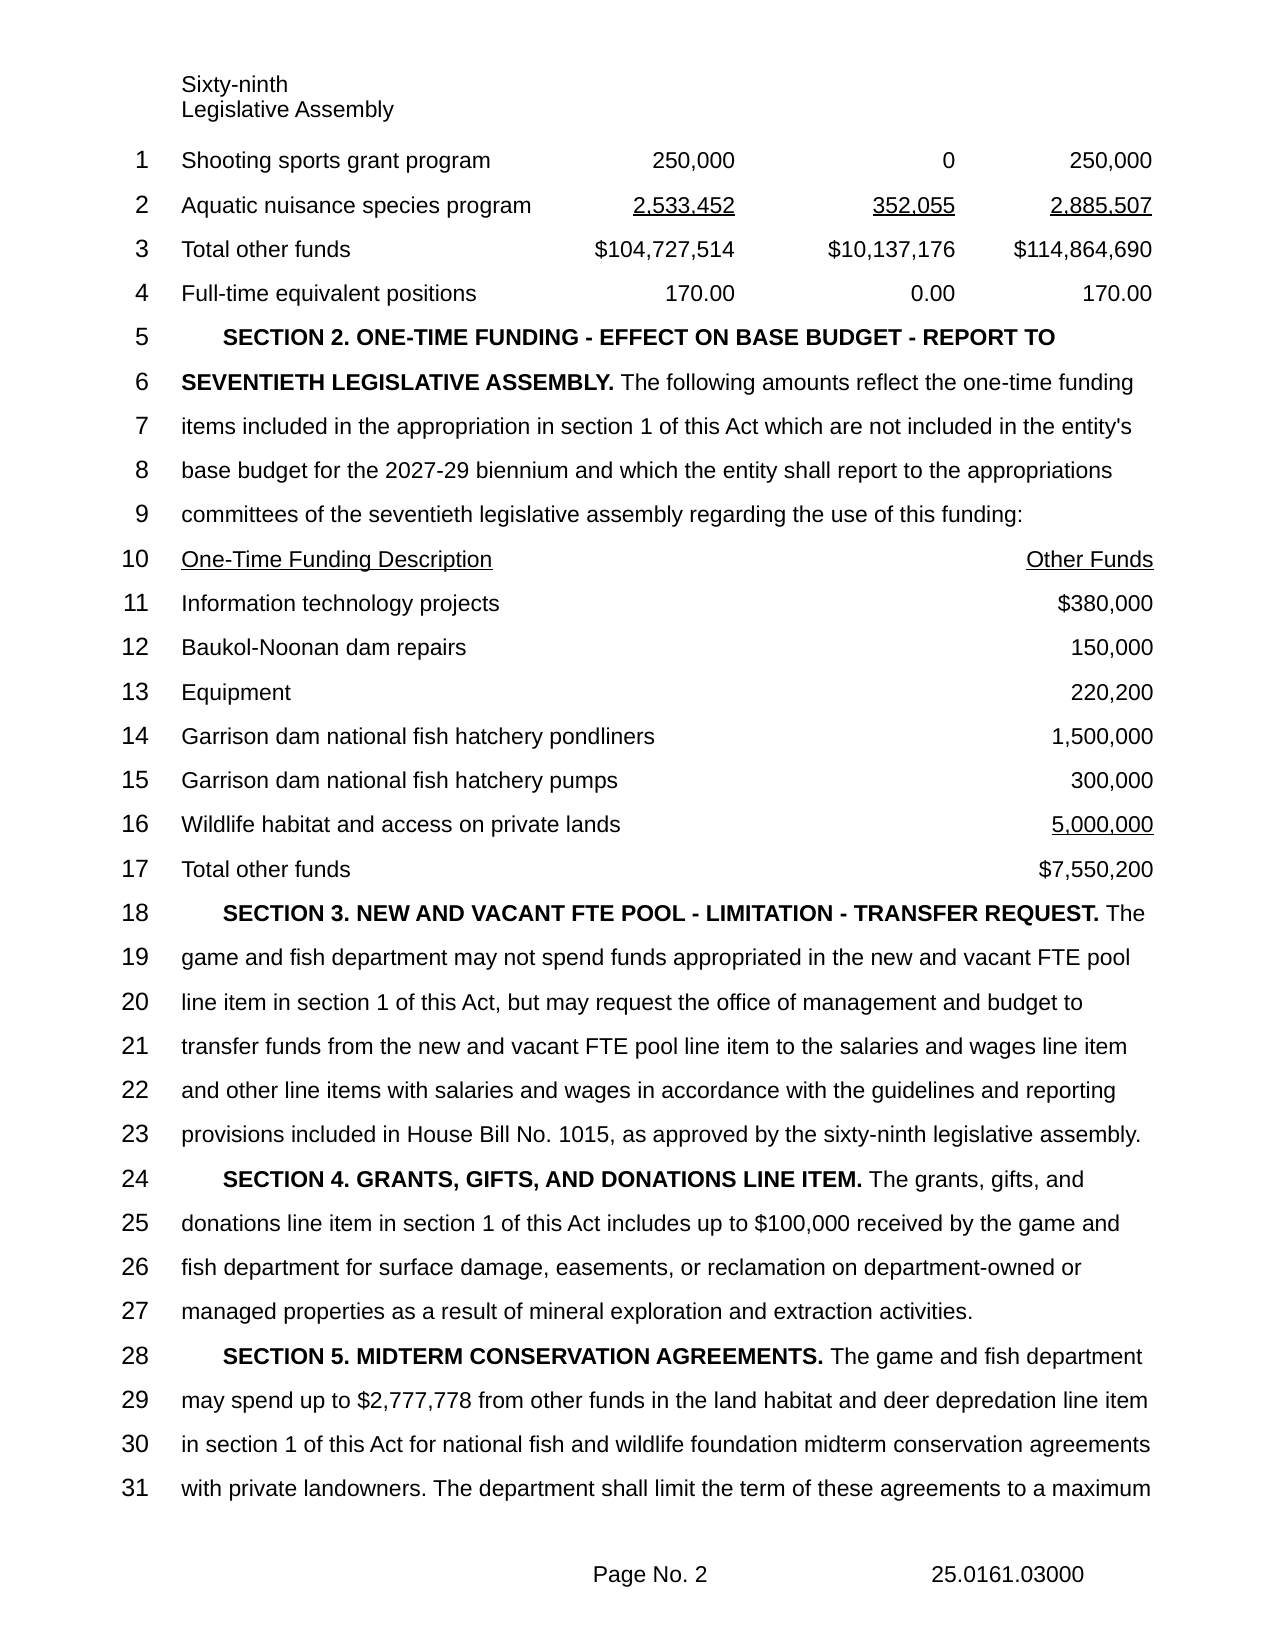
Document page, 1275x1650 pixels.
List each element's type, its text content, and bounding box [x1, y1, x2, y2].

text One-Time Funding Description Other Funds Information technology projects $380,000 Baukol-Noonan dam repairs 150,000 Equipment 220,200 Garrison dam national fish hatchery pondliners 1,500,000 Garrison dam national fish hatchery pumps 300,000 Wildlife habitat and access on private lands 5,000,000 Total other funds $7,550,200 [181, 532, 1154, 886]
text SECTION 2. ONE‑TIME FUNDING - EFFECT ON BASE BUDGET - REPORT TO SEVENTIETH LEGISLATIVE ASSEMBLY. The following amounts reflect the one‑time funding items included in the appropriation in section 1 of this Act which are not included in the entity's base budget for the 2027‑29 biennium and which the entity shall report to the appropriations committees of the seventieth legislative assembly regarding the use of this funding: [181, 310, 1154, 532]
text SECTION 3. NEW AND VACANT FTE POOL - LIMITATION - TRANSFER REQUEST. The game and fish department may not spend funds appropriated in the new and vacant FTE pool line item in section 1 of this Act, but may request the office of management and budget to transfer funds from the new and vacant FTE pool line item to the salaries and wages line item and other line items with salaries and wages in accordance with the guidelines and reporting provisions included in House Bill No. 1015, as approved by the sixty-ninth legislative assembly. [181, 886, 1154, 1152]
text SECTION 5. MIDTERM CONSERVATION AGREEMENTS. The game and fish department may spend up to $2,777,778 from other funds in the land habitat and deer depredation line item in section 1 of this Act for national fish and wildlife foundation midterm conservation agreements with private landowners. The department shall limit the term of these agreements to a maximum [181, 1329, 1154, 1506]
text Shooting sports grant program 250,000 0 250,000 Aquatic nuisance species program 2,533,452 352,055 2,885,507 Total other funds $104,727,514 $10,137,176 $114,864,690 Full‑time equivalent positions 170.00 0.00 170.00 [181, 133, 1154, 310]
text SECTION 4. GRANTS, GIFTS, AND DONATIONS LINE ITEM. The grants, gifts, and donations line item in section 1 of this Act includes up to $100,000 received by the game and fish department for surface damage, easements, or reclamation on department-owned or managed properties as a result of mineral exploration and extraction activities. [181, 1152, 1154, 1329]
